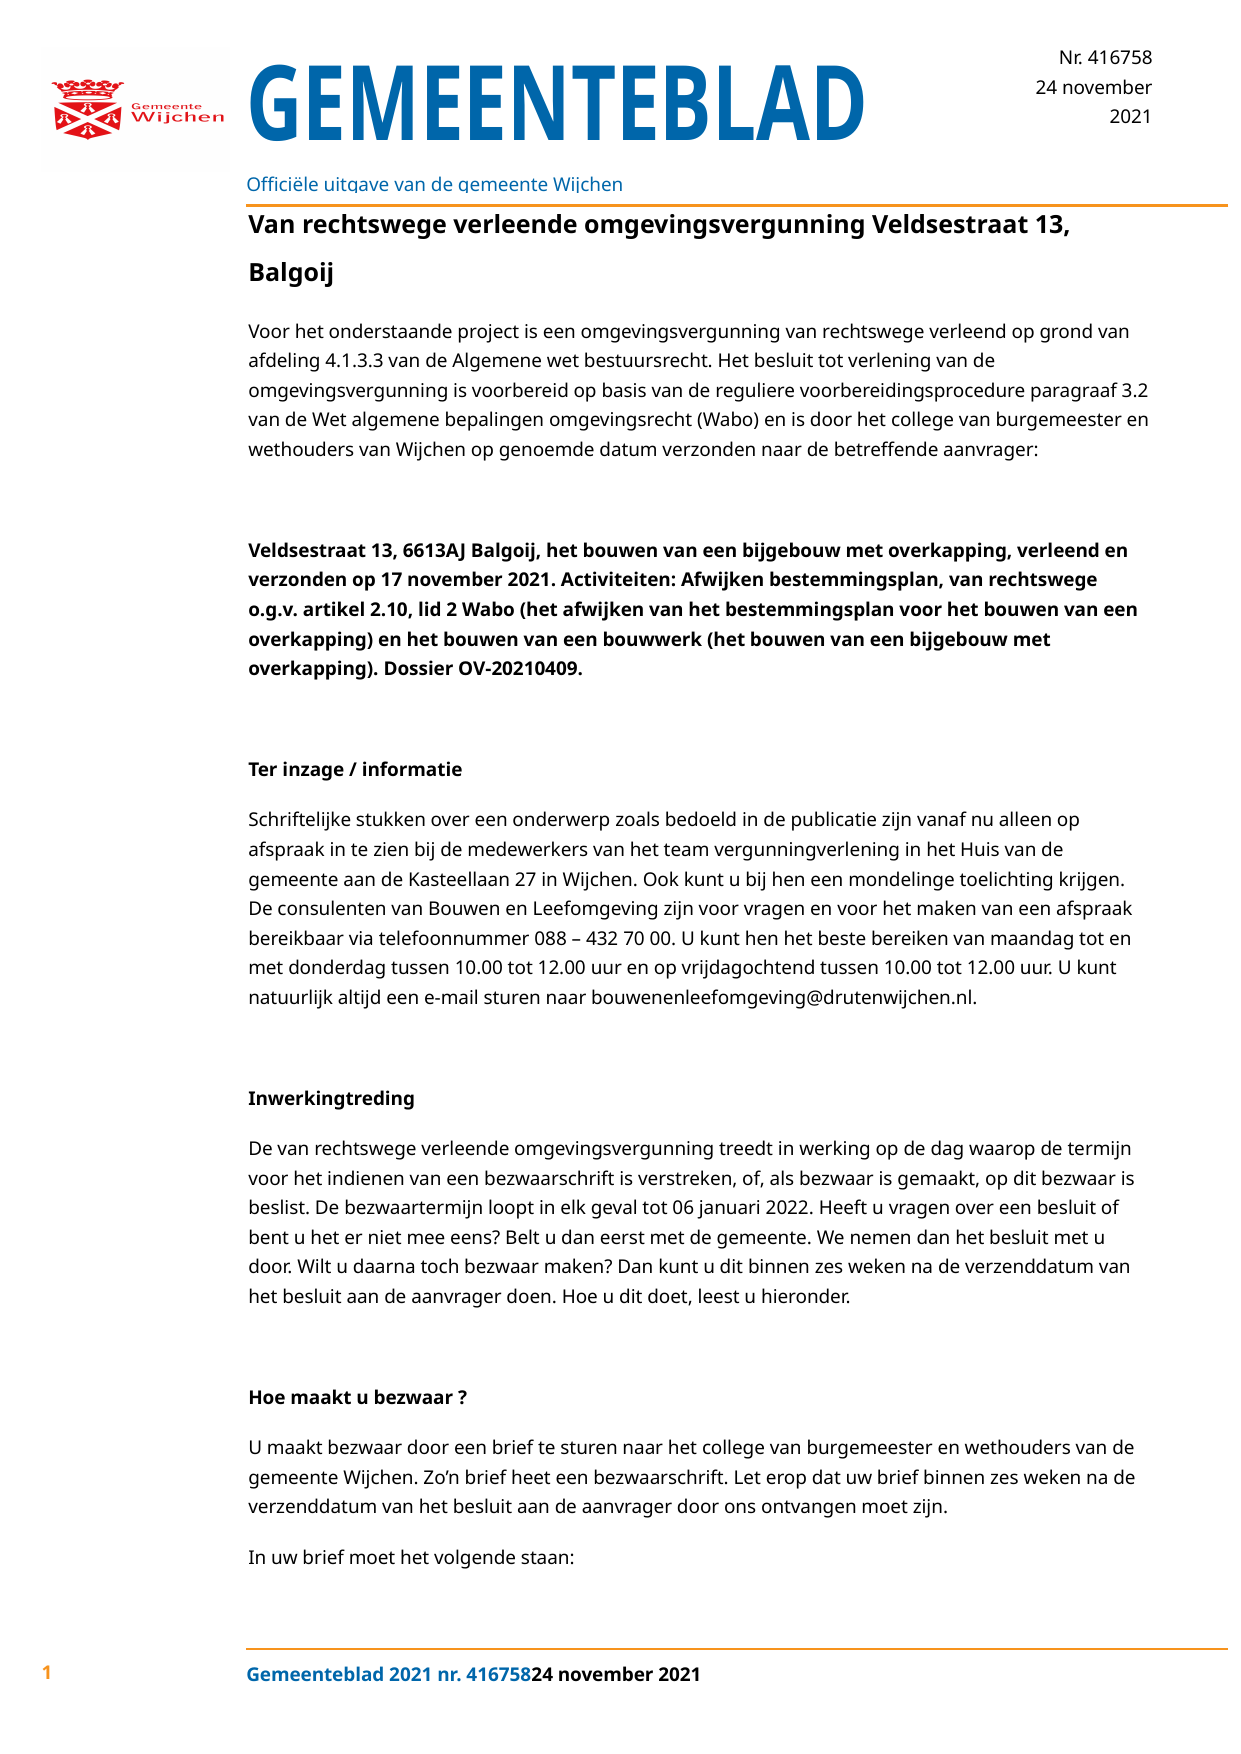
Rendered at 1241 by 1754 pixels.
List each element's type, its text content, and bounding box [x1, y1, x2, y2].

text Schriftelijke stukken over een onderwerp zoals bedoeld in de publicatie zijn vanaf nu alleen op afspraak in te zien bij de medewerkers van het team vergunningverlening in het Huis van de gemeente aan de Kasteellaan 27 in Wijchen. Ook kunt u bij hen een mondelinge toelichting krijgen. De consulenten van Bouwen en Leefomgeving zijn voor vragen en voor het maken van een afspraak bereikbaar via telefoonnummer 088 – 432 70 00. U kunt hen het beste bereiken van maandag tot en met donderdag tussen 10.00 tot 12.00 uur en op vrijdagochtend tussen 10.00 tot 12.00 uur. U kunt natuurlijk altijd een e-mail sturen naar bouwenenleefomgeving@drutenwijchen.nl. [248, 807, 1152, 1010]
text Inwerkingtreding [248, 1085, 1152, 1111]
text Van rechtswege verleende omgevingsvergunning Veldsestraat 13, Balgoij [248, 207, 1152, 288]
picture [41, 47, 231, 172]
text U maakt bezwaar door een brief te sturen naar het college van burgemeester en wethouders van de gemeente Wijchen. Zo’n brief heet een bezwaarschrift. Let erop dat uw brief binnen zes weken na de verzenddatum van het besluit aan de aanvrager door ons ontvangen moet zijn. [248, 1434, 1152, 1519]
text In uw brief moet het volgende staan: [248, 1544, 1152, 1570]
text Voor het onderstaande project is een omgevingsvergunning van rechtswege verleend op grond van afdeling 4.1.3.3 van de Algemene wet bestuursrecht. Het besluit tot verlening van de omgevingsvergunning is voorbereid op basis van de reguliere voorbereidingsprocedure paragraaf 3.2 van de Wet algemene bepalingen omgevingsrecht (Wabo) en is door het college van burgemeester en wethouders van Wijchen op genoemde datum verzonden naar de betreffende aanvrager: [248, 318, 1152, 462]
text Ter inzage / informatie [248, 756, 1152, 782]
text De van rechtswege verleende omgevingsvergunning treedt in werking op de dag waarop de termijn voor het indienen van een bezwaarschrift is verstreken, of, als bezwaar is gemaakt, op dit bezwaar is beslist. De bezwaartermijn loopt in elk geval tot 06 januari 2022. Heeft u vragen over een besluit of bent u het er niet mee eens? Belt u dan eerst met de gemeente. We nemen dan het besluit met u door. Wilt u daarna toch bezwaar maken? Dan kunt u dit binnen zes weken na de verzenddatum van het besluit aan de aanvrager doen. Hoe u dit doet, leest u hieronder. [248, 1135, 1152, 1309]
text Veldsestraat 13, 6613AJ Balgoij, het bouwen van een bijgebouw met overkapping, verleend en verzonden op 17 november 2021. Activiteiten: Afwijken bestemmingsplan, van rechtswege o.g.v. artikel 2.10, lid 2 Wabo (het afwijken van het bestemmingsplan voor het bouwen van een overkapping) en het bouwen van een bouwwerk (het bouwen van een bijgebouw met overkapping). Dossier OV-20210409. [248, 537, 1152, 681]
text Hoe maakt u bezwaar ? [248, 1384, 1152, 1410]
